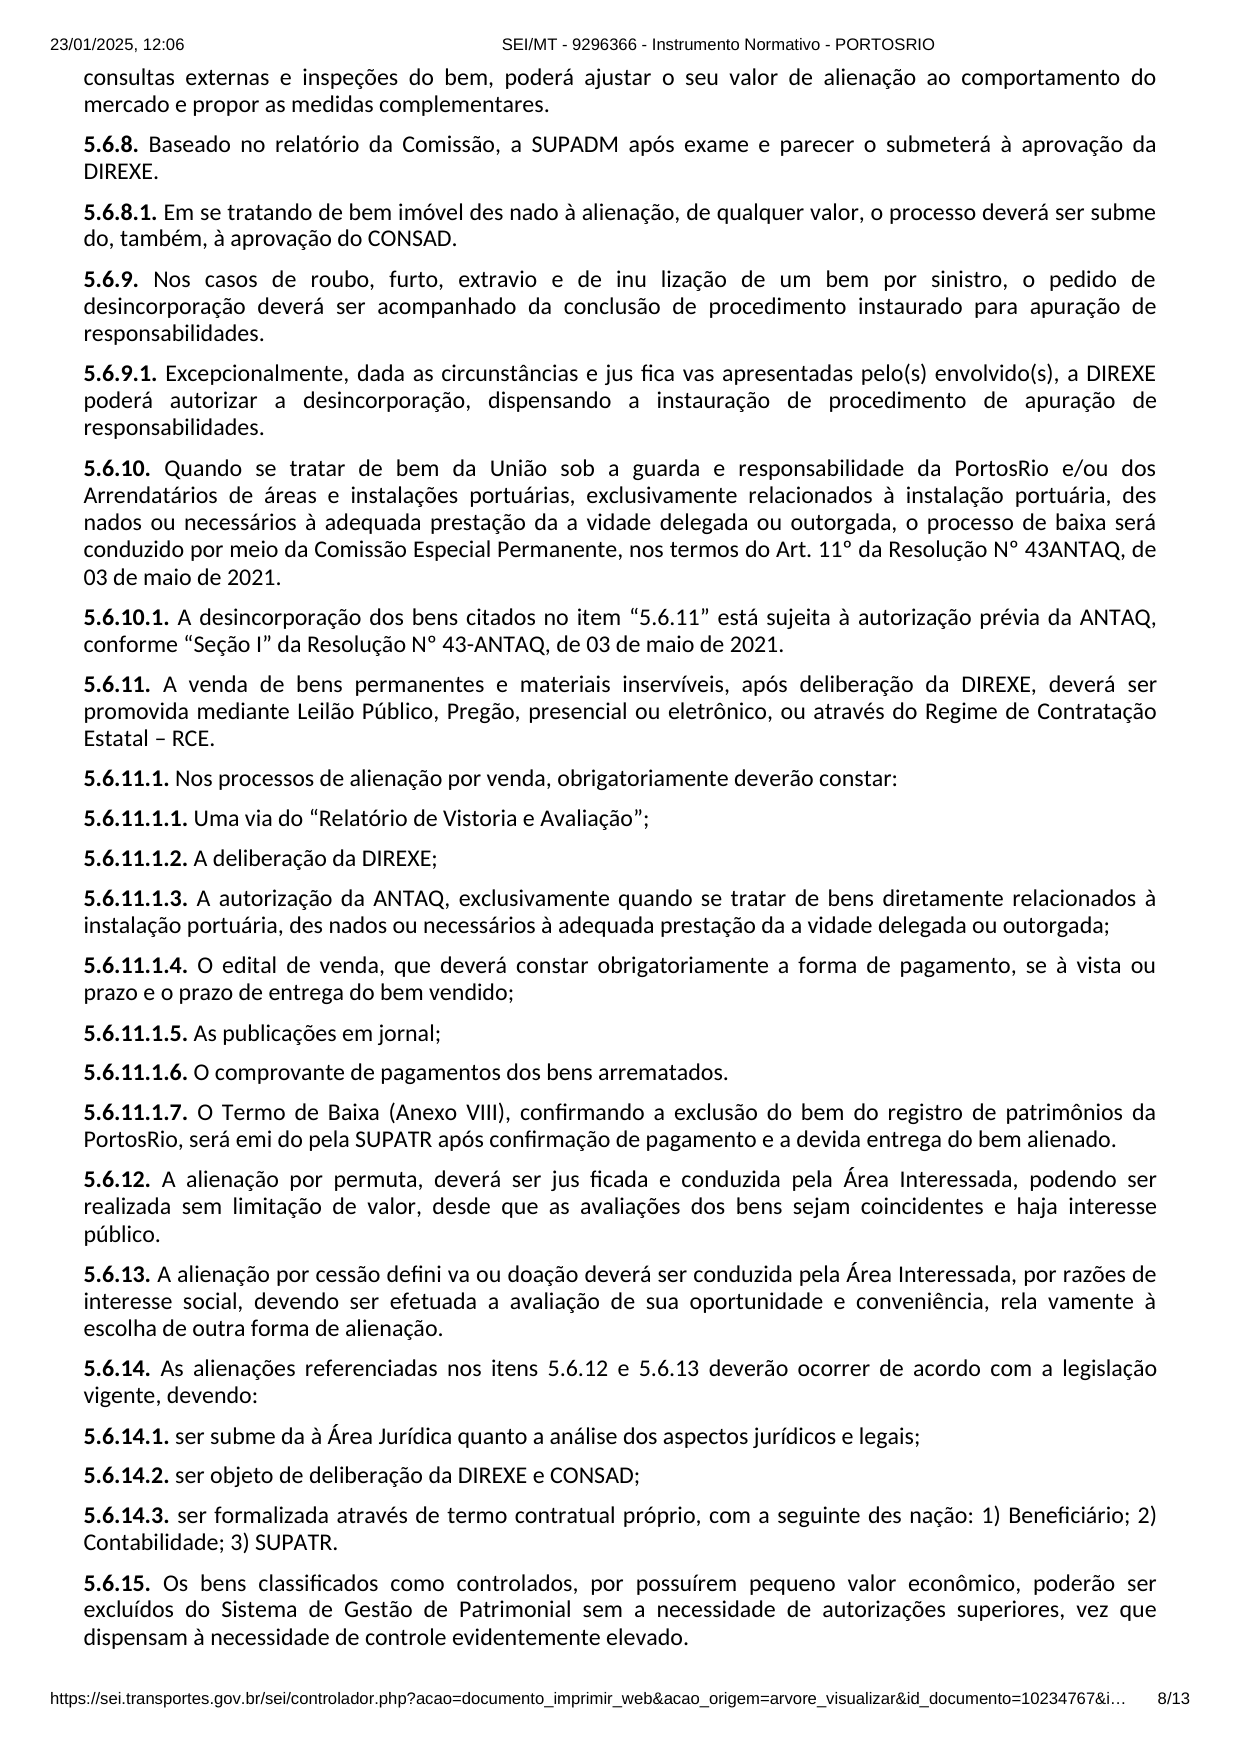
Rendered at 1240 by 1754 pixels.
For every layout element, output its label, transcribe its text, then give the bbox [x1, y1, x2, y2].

text 5.6.11.1.2. A deliberação da DIREXE; [83, 845, 1158, 872]
text 5.6.14.3. ser formalizada através de termo contratual próprio, com a seguinte des nação: 1) Beneficiário; 2) Contabilidade; 3) SUPATR. [83, 1502, 1158, 1557]
text 5.6.14.1. ser subme da à Área Jurídica quanto a análise dos aspectos jurídicos e legais; [83, 1422, 1158, 1449]
text 5.6.11.1.1. Uma via do “Relatório de Vistoria e Avaliação”; [83, 805, 1158, 832]
text 5.6.11.1.7. O Termo de Baixa (Anexo VIII), confirmando a exclusão do bem do registro de patrimônios da PortosRio, será emi do pela SUPATR após confirmação de pagamento e a devida entrega do bem alienado. [83, 1099, 1158, 1153]
text 5.6.12. A alienação por permuta, deverá ser jus ficada e conduzida pela Área Interessada, podendo ser realizada sem limitação de valor, desde que as avaliações dos bens sejam coincidentes e haja interesse público. [83, 1166, 1158, 1248]
text 5.6.8. Baseado no relatório da Comissão, a SUPADM após exame e parecer o submeterá à aprovação da DIREXE. [83, 131, 1158, 186]
text 5.6.11. A venda de bens permanentes e materiais inservíveis, após deliberação da DIREXE, deverá ser promovida mediante Leilão Público, Pregão, presencial ou eletrônico, ou através do Regime de Contratação Estatal – RCE. [83, 671, 1158, 752]
text 5.6.10.1. A desincorporação dos bens citados no item “5.6.11” está sujeita à autorização prévia da ANTAQ, conforme “Seção I” da Resolução Nº 43-ANTAQ, de 03 de maio de 2021. [83, 603, 1158, 658]
text 5.6.15. Os bens classificados como controlados, por possuírem pequeno valor econômico, poderão ser excluídos do Sistema de Gestão de Patrimonial sem a necessidade de autorizações superiores, vez que dispensam à necessidade de controle evidentemente elevado. [83, 1569, 1158, 1651]
text 5.6.14.2. ser objeto de deliberação da DIREXE e CONSAD; [83, 1462, 1158, 1489]
text 5.6.8.1. Em se tratando de bem imóvel des nado à alienação, de qualquer valor, o processo deverá ser subme do, também, à aprovação do CONSAD. [83, 198, 1158, 253]
text 5.6.10. Quando se tratar de bem da União sob a guarda e responsabilidade da PortosRio e/ou dos Arrendatários de áreas e instalações portuárias, exclusivamente relacionados à instalação portuária, des nados ou necessários à adequada prestação da a vidade delegada ou outorgada, o processo de baixa será conduzido por meio da Comissão Especial Permanente, nos termos do Art. 11º da Resolução Nº 43ANTAQ, de 03 de maio de 2021. [83, 454, 1158, 591]
text 5.6.11.1.4. O edital de venda, que deverá constar obrigatoriamente a forma de pagamento, se à vista ou prazo e o prazo de entrega do bem vendido; [83, 952, 1158, 1007]
text consultas externas e inspeções do bem, poderá ajustar o seu valor de alienação ao comportamento do mercado e propor as medidas complementares. [83, 64, 1158, 118]
text 5.6.9. Nos casos de roubo, furto, extravio e de inu lização de um bem por sinistro, o pedido de desincorporação deverá ser acompanhado da conclusão de procedimento instaurado para apuração de responsabilidades. [83, 266, 1158, 347]
text 5.6.13. A alienação por cessão defini va ou doação deverá ser conduzida pela Área Interessada, por razões de interesse social, devendo ser efetuada a avaliação de sua oportunidade e conveniência, rela vamente à escolha de outra forma de alienação. [83, 1261, 1158, 1342]
text 5.6.11.1.5. As publicações em jornal; [83, 1019, 1158, 1046]
text 5.6.11.1.3. A autorização da ANTAQ, exclusivamente quando se tratar de bens diretamente relacionados à instalação portuária, des nados ou necessários à adequada prestação da a vidade delegada ou outorgada; [83, 885, 1158, 939]
text 5.6.9.1. Excepcionalmente, dada as circunstâncias e jus fica vas apresentadas pelo(s) envolvido(s), a DIREXE poderá autorizar a desincorporação, dispensando a instauração de procedimento de apuração de responsabilidades. [83, 360, 1158, 442]
text 5.6.14. As alienações referenciadas nos itens 5.6.12 e 5.6.13 deverão ocorrer de acordo com a legislação vigente, devendo: [83, 1355, 1158, 1410]
text 5.6.11.1.6. O comprovante de pagamentos dos bens arrematados. [83, 1059, 1158, 1086]
text 5.6.11.1. Nos processos de alienação por venda, obrigatoriamente deverão constar: [83, 765, 1158, 792]
